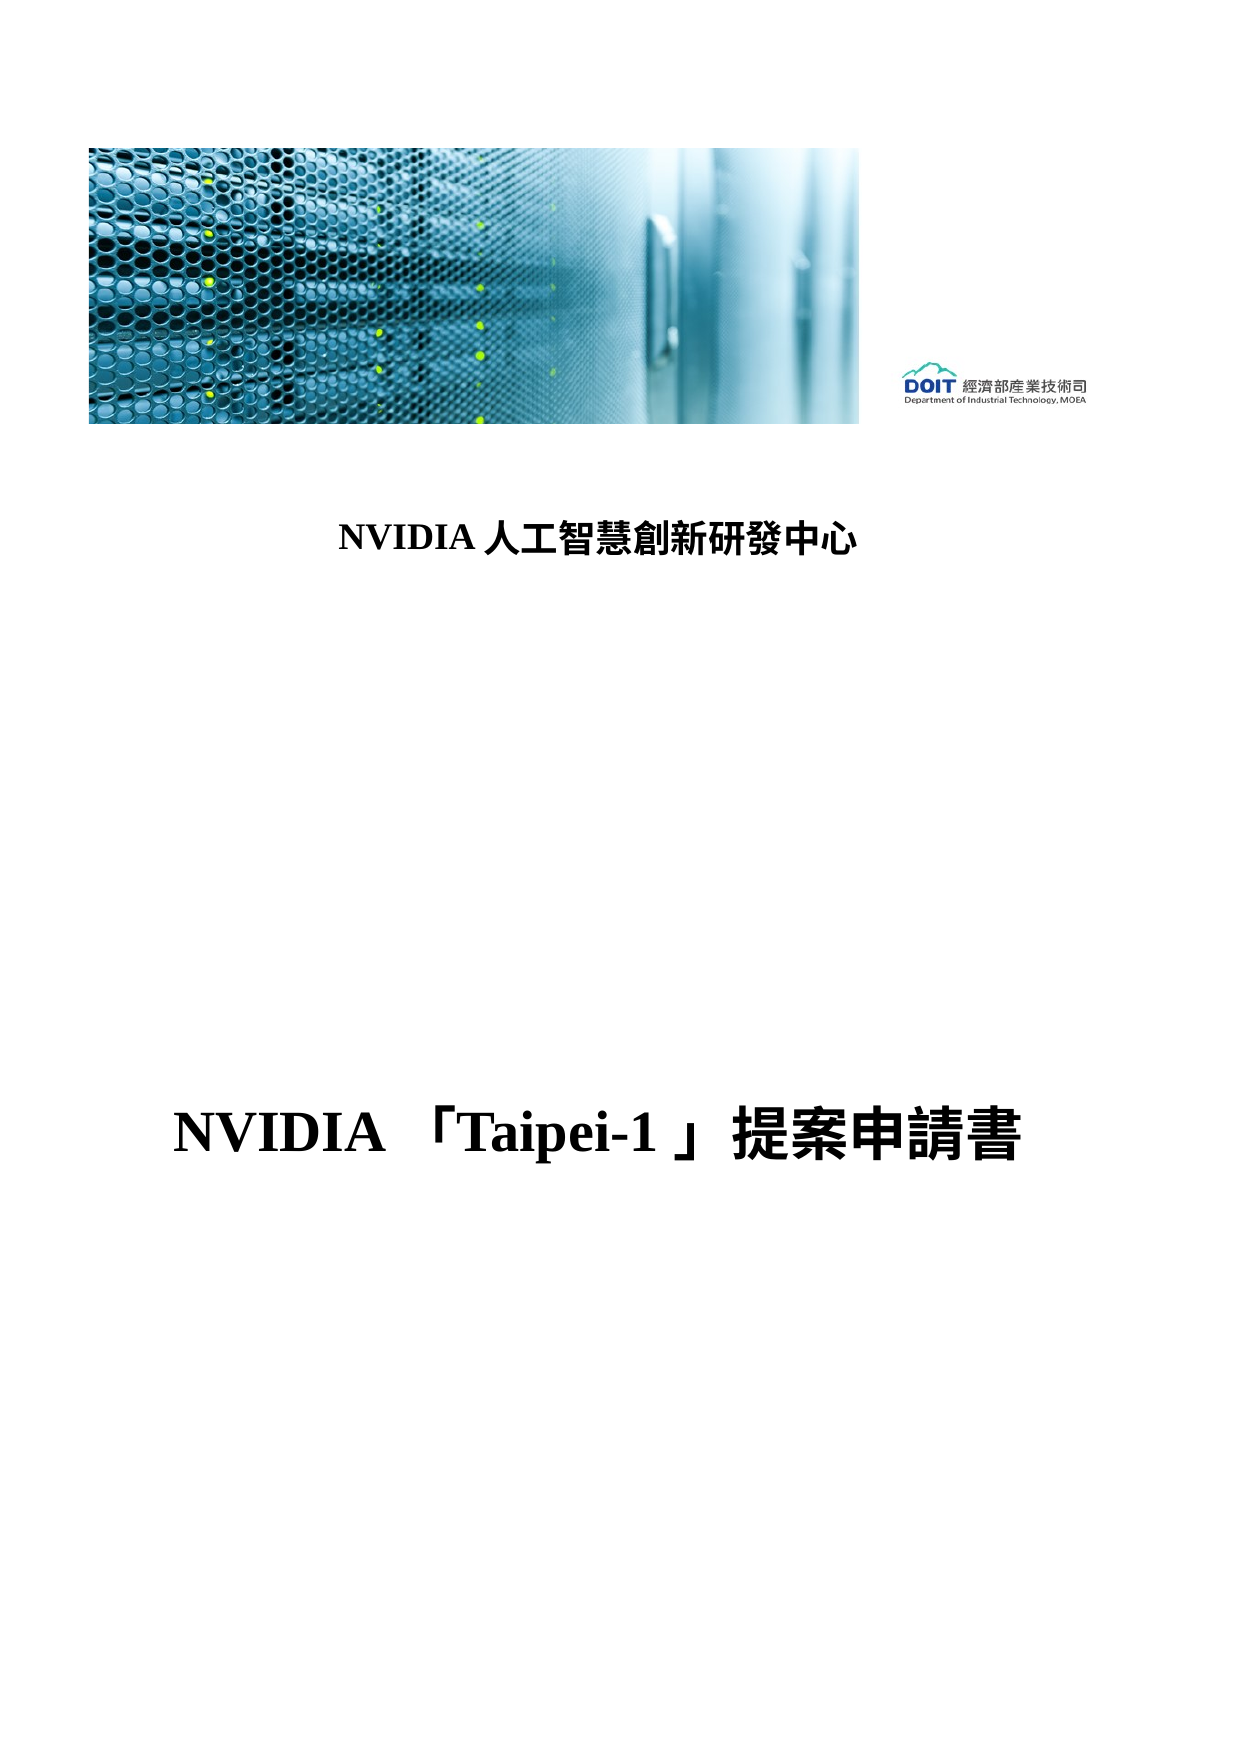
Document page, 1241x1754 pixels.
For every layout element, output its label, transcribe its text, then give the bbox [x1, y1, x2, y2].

text NVIDIA 「Taipei-1 」提案申請書 [89, 1057, 1107, 1182]
text NVIDIA 人工智慧創新研發中心 [89, 494, 1107, 557]
